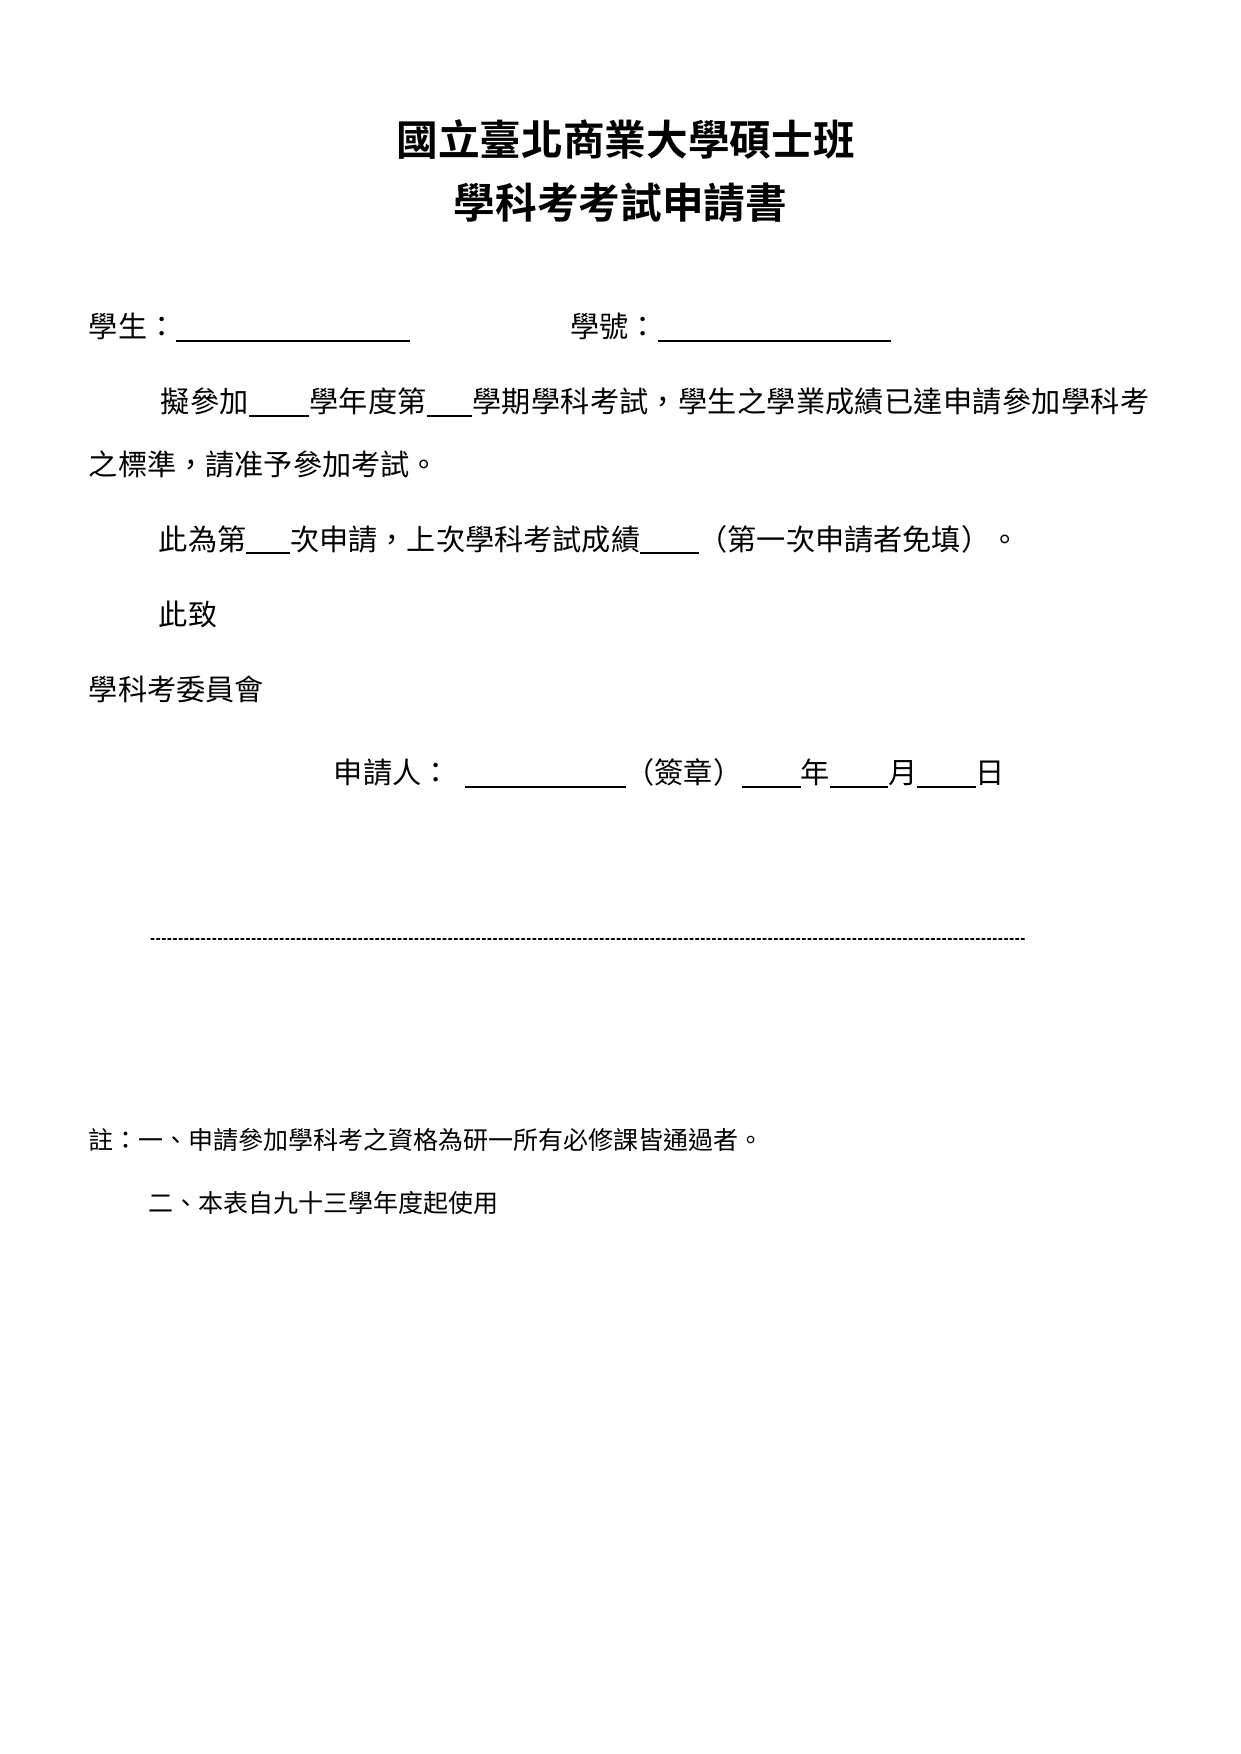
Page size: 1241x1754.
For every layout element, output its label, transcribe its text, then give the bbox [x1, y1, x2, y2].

text 此致 [89, 571, 1152, 633]
text 擬參加 學年度第 學期學科考試，學生之學業成績已達申請參加學科考之標準，請准予參加考試。 [89, 358, 1152, 483]
text 學科考考試申請書 [89, 158, 1152, 221]
text 申請人： （簽章） 年 月 日 [89, 729, 1152, 792]
text 國立臺北商業大學碩士班 [89, 96, 1152, 158]
text 學科考委員會 [89, 646, 1152, 708]
text 二、本表自九十三學年度起使用 [89, 1160, 1152, 1222]
text 學生： 學號： [89, 283, 1152, 346]
text 此為第 次申請，上次學科考試成績 （第一次申請者免填）。 [89, 496, 1152, 558]
text 註：一、申請參加學科考之資格為研一所有必修課皆通過者。 [89, 1097, 1152, 1160]
